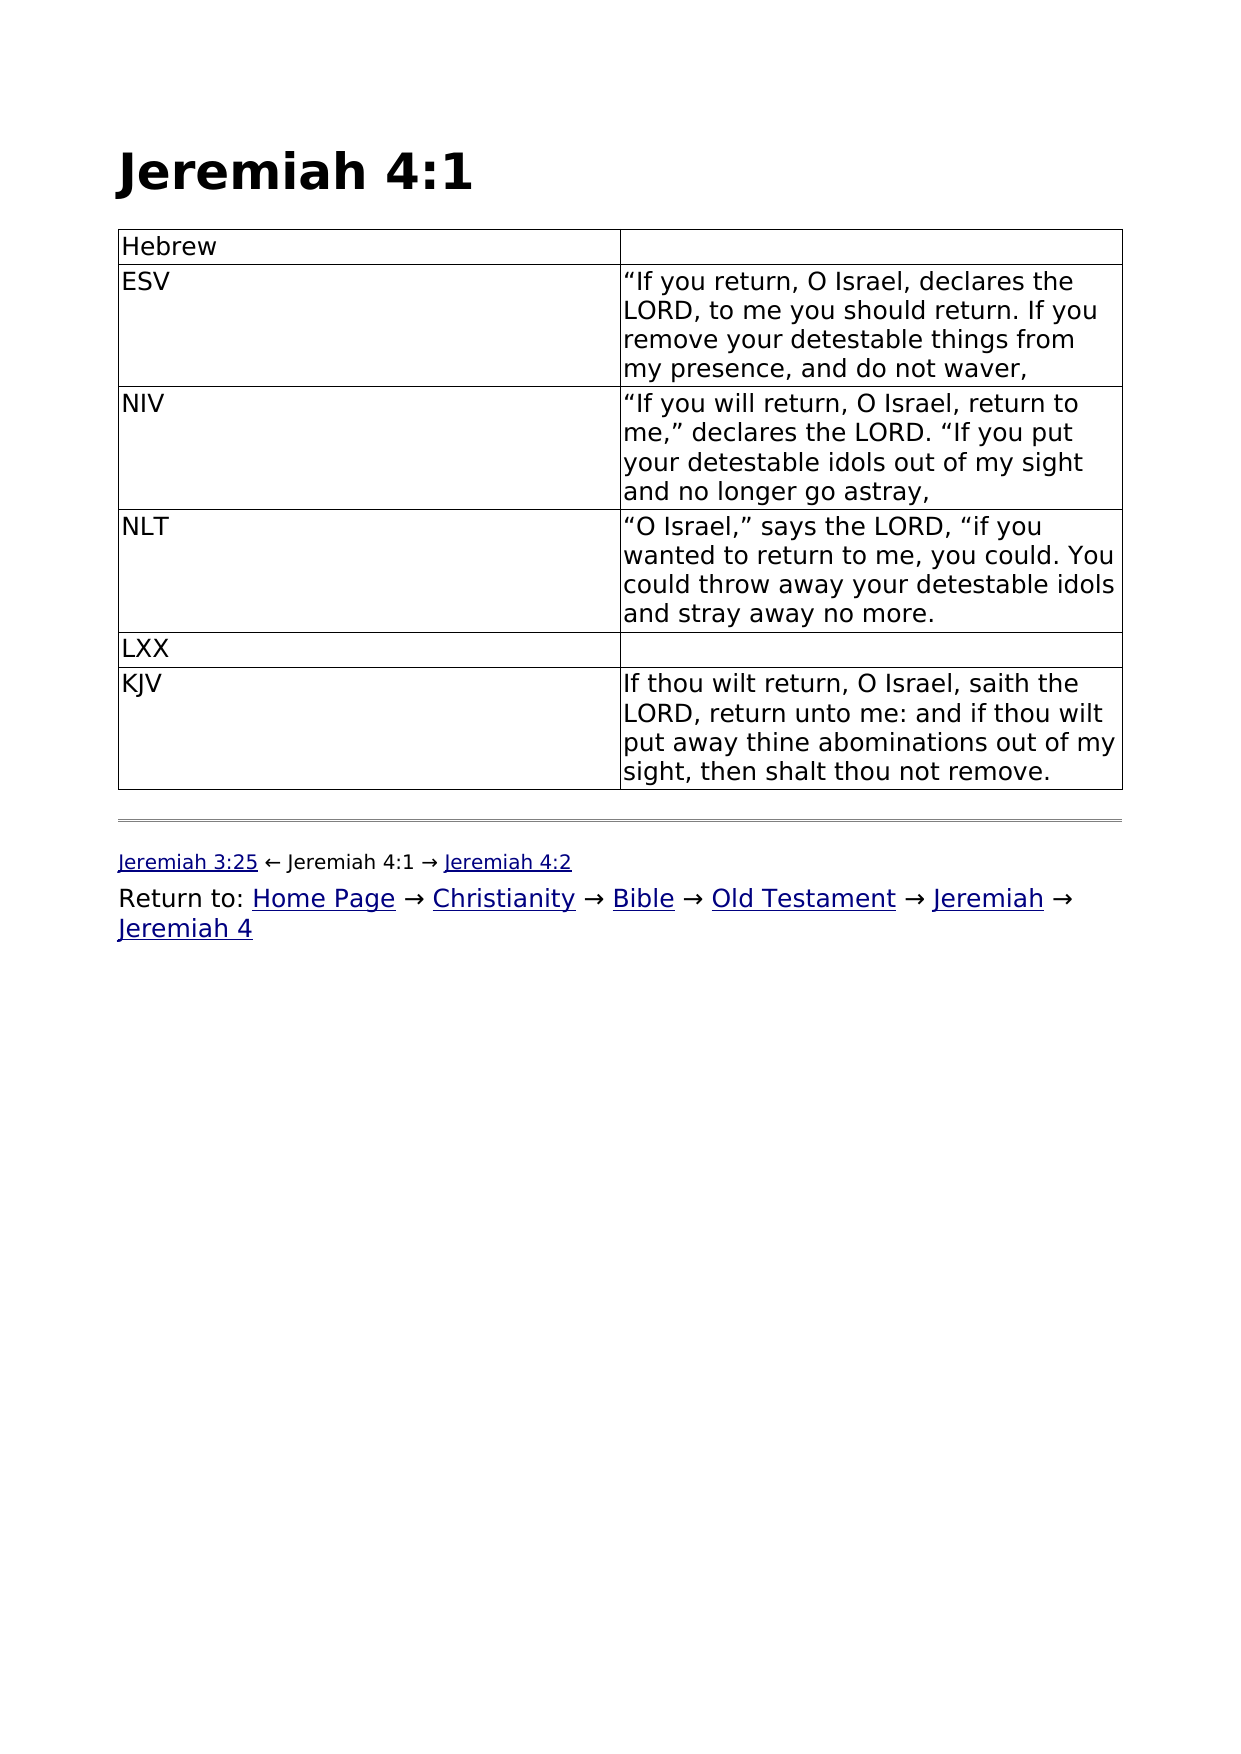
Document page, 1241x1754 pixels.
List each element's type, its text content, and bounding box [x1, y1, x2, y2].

table_cell If thou wilt return, O Israel, saith the LORD, return unto me: and if thou wilt put away thine abominations out of my sight, then shalt thou not remove. [621, 668, 1122, 789]
table_header [621, 230, 1122, 264]
table_cell NIV [119, 387, 620, 509]
text Return to: Home Page → Christianity → Bible → Old Testament → Jeremiah → Jeremiah 4 [118, 884, 1122, 943]
table_cell “If you will return, O Israel, return to me,” declares the LORD. “If you put your detestable idols out of my sight and no longer go astray, [621, 387, 1122, 509]
table_cell NLT [119, 510, 620, 632]
table_cell LXX [119, 633, 620, 667]
text Jeremiah 3:25 ← Jeremiah 4:1 → Jeremiah 4:2 [118, 851, 1122, 884]
table_cell ESV [119, 265, 620, 386]
table_cell “If you return, O Israel, declares the LORD, to me you should return. If you remove your detestable things from my presence, and do not waver, [621, 265, 1122, 386]
table_header Hebrew [119, 230, 620, 264]
subtitle Jeremiah 4:1 [118, 143, 1122, 201]
table_cell KJV [119, 668, 620, 789]
table_cell [621, 633, 1122, 667]
table_cell “O Israel,” says the LORD, “if you wanted to return to me, you could. You could throw away your detestable idols and stray away no more. [621, 510, 1122, 632]
